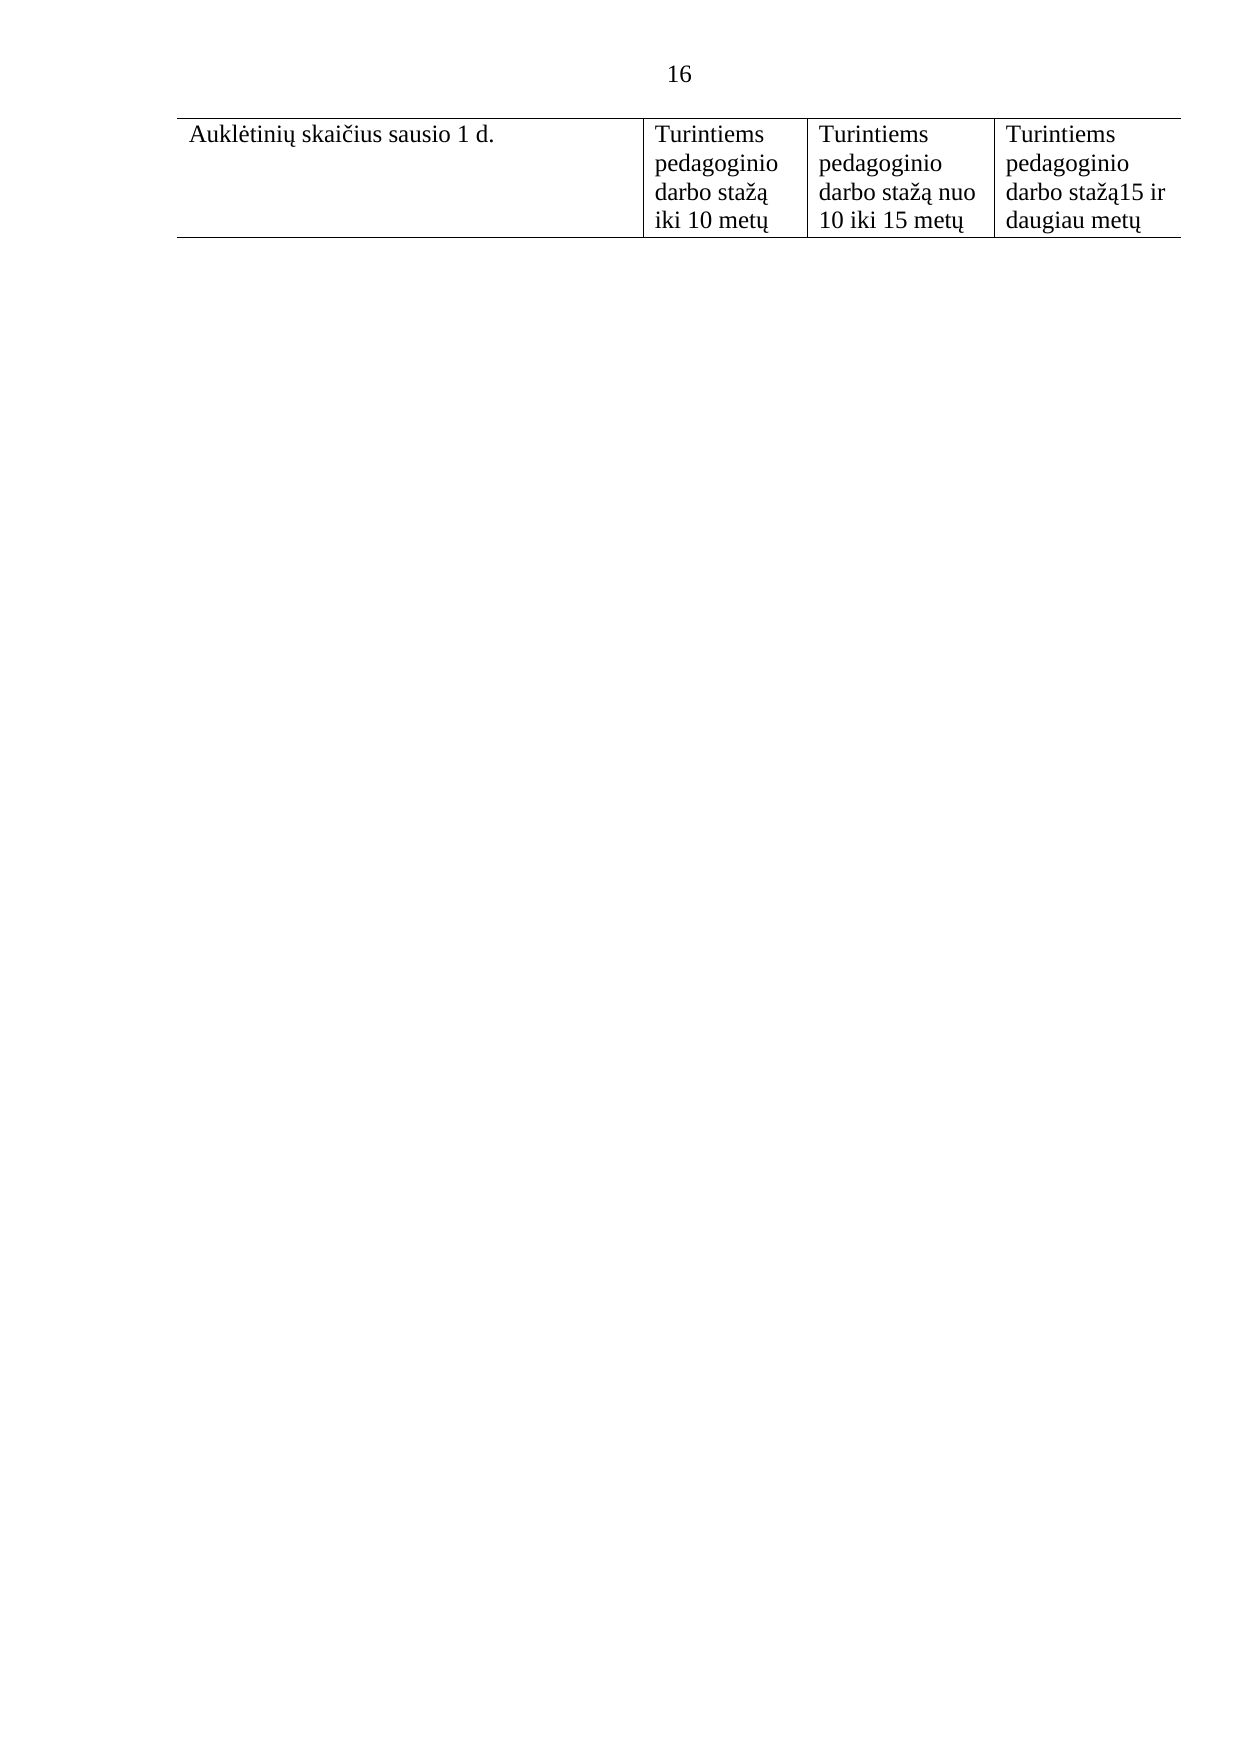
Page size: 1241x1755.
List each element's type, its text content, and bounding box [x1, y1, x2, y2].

table_header Turintiems pedagoginio darbo stažą15 ir daugiau metų [995, 119, 1181, 237]
table_header Turintiems pedagoginio darbo stažą nuo 10 iki 15 metų [808, 119, 994, 237]
table_header Auklėtinių skaičius sausio 1 d. [177, 119, 643, 237]
table_header Turintiems pedagoginio darbo stažą iki 10 metų [644, 119, 807, 237]
